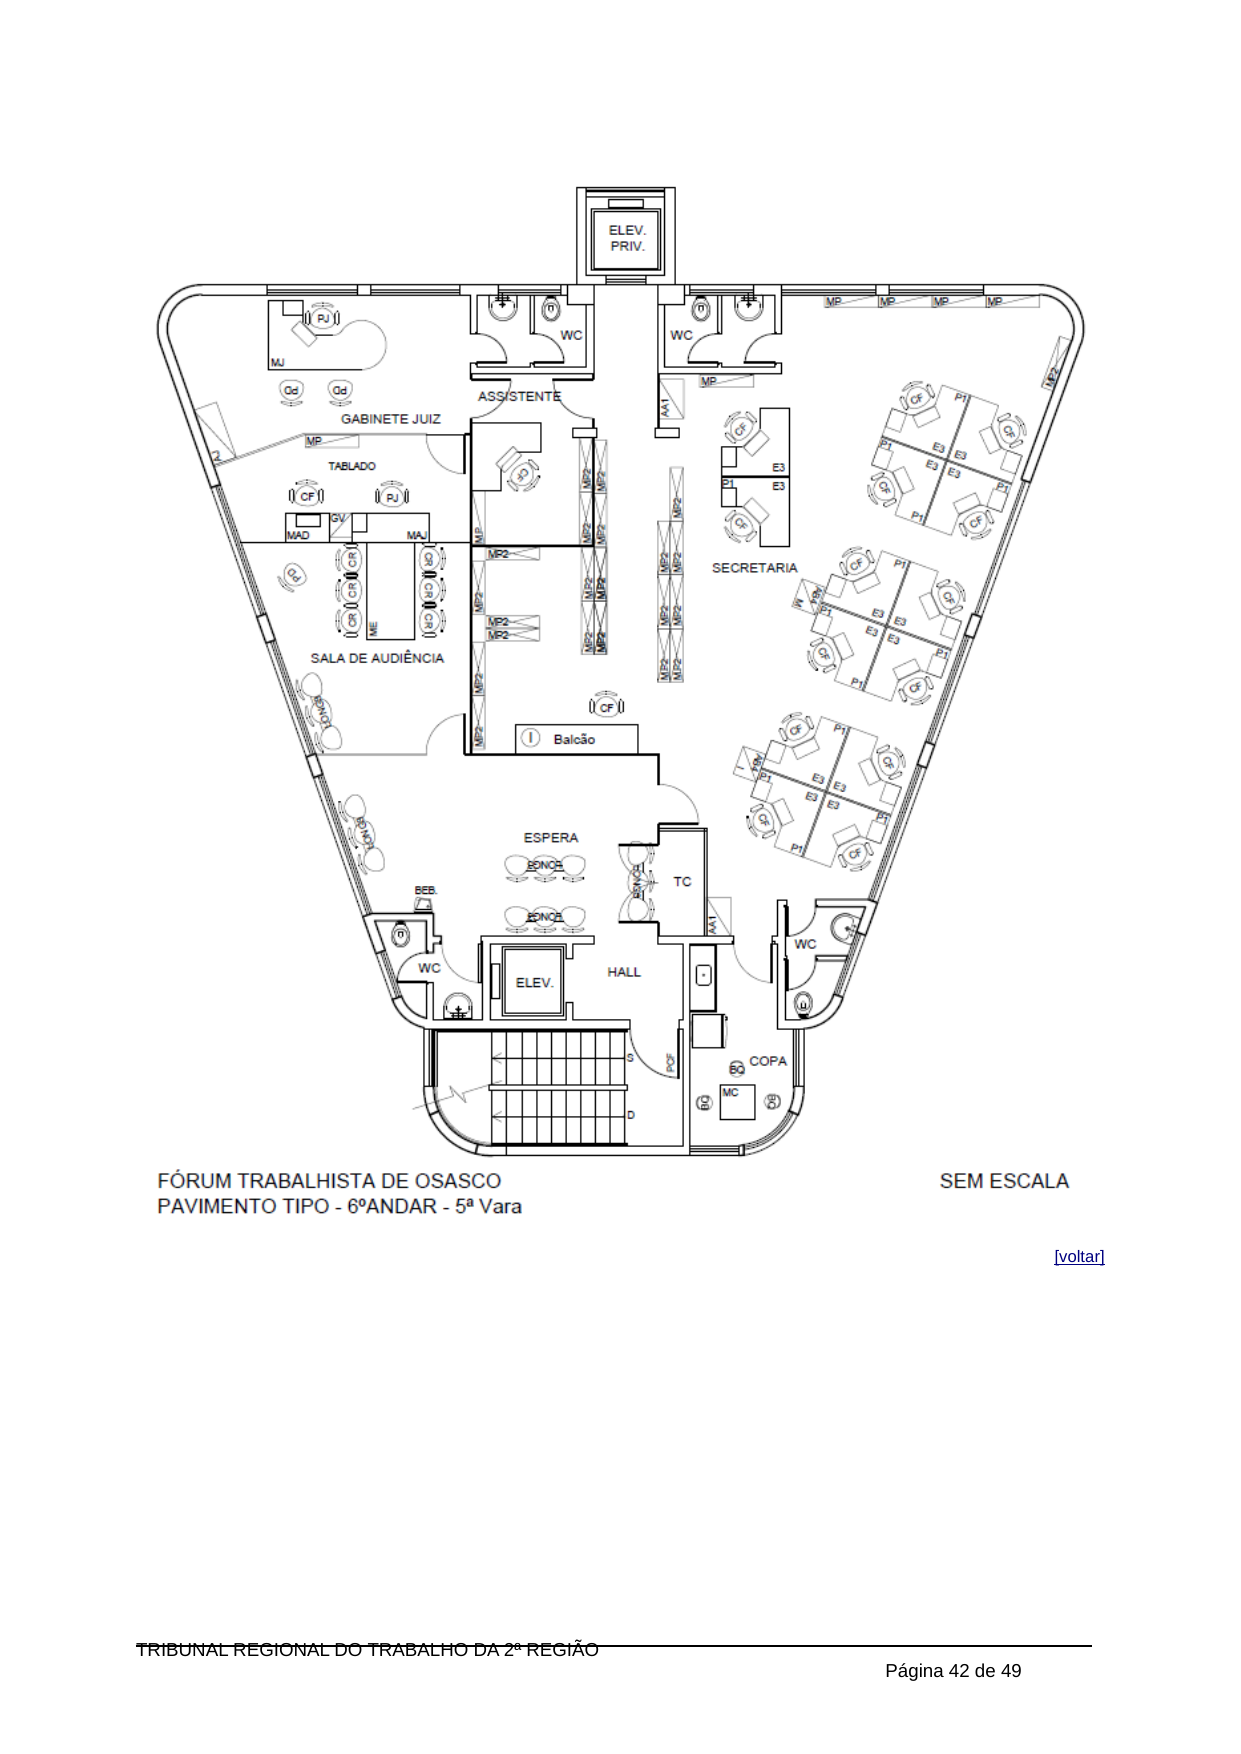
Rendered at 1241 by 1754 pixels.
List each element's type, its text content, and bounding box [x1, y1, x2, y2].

picture [135, 111, 1104, 1248]
text h [136, 75, 1104, 104]
text [voltar] [136, 1248, 1104, 1266]
